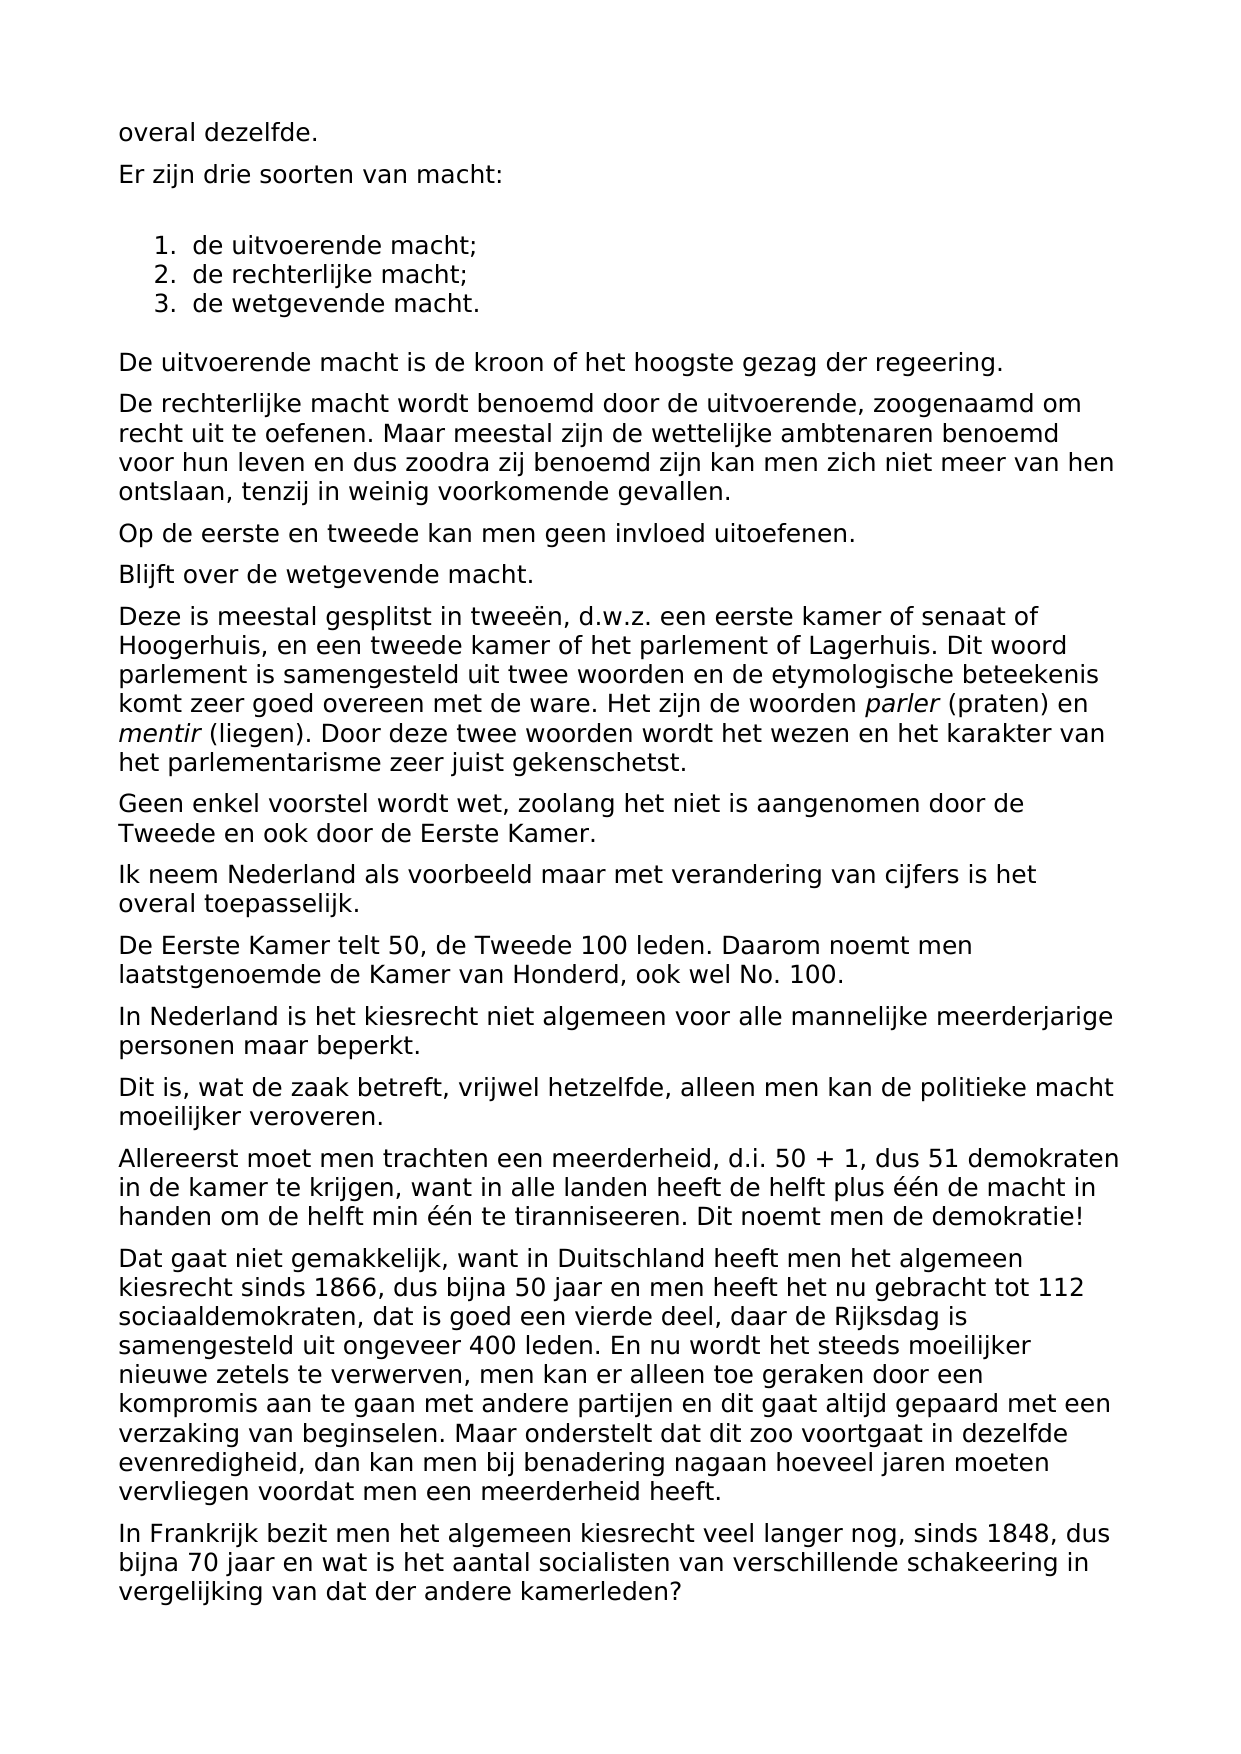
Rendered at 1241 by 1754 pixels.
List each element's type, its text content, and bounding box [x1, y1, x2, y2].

text De rechterlijke macht wordt benoemd door de uitvoerende, zoogenaamd om recht uit te oefenen. Maar meestal zijn de wettelijke ambtenaren benoemd voor hun leven en dus zoodra zij benoemd zijn kan men zich niet meer van hen ontslaan, tenzij in weinig voorkomende gevallen. [118, 389, 1122, 506]
text Dit is, wat de zaak betreft, vrijwel hetzelfde, alleen men kan de politieke macht moeilijker veroveren. [118, 1073, 1122, 1131]
text Op de eerste en tweede kan men geen invloed uitoefenen. [118, 519, 1122, 548]
text In Nederland is het kiesrecht niet algemeen voor alle mannelijke meerderjarige personen maar beperkt. [118, 1002, 1122, 1060]
list de rechterlijke macht; [177, 260, 1122, 289]
text Allereerst moet men trachten een meerderheid, d.i. 50 + 1, dus 51 demokraten in de kamer te krijgen, want in alle landen heeft de helft plus één de macht in handen om de helft min één te tiranniseeren. Dit noemt men de demokratie! [118, 1144, 1122, 1231]
text overal dezelfde. [118, 118, 1122, 147]
list de uitvoerende macht; [177, 231, 1122, 260]
text De uitvoerende macht is de kroon of het hoogste gezag der regeering. [118, 348, 1122, 377]
text Dat gaat niet gemakkelijk, want in Duitschland heeft men het algemeen kiesrecht sinds 1866, dus bijna 50 jaar en men heeft het nu gebracht tot 112 sociaaldemokraten, dat is goed een vierde deel, daar de Rijksdag is samengesteld uit ongeveer 400 leden. En nu wordt het steeds moeilijker nieuwe zetels te verwerven, men kan er alleen toe geraken door een kompromis aan te gaan met andere partijen en dit gaat altijd gepaard met een verzaking van beginselen. Maar onderstelt dat dit zoo voortgaat in dezelfde evenredigheid, dan kan men bij benadering nagaan hoeveel jaren moeten vervliegen voordat men een meerderheid heeft. [118, 1244, 1122, 1506]
list de wetgevende macht. [177, 289, 1122, 318]
text Ik neem Nederland als voorbeeld maar met verandering van cijfers is het overal toepasselijk. [118, 860, 1122, 919]
text In Frankrijk bezit men het algemeen kiesrecht veel langer nog, sinds 1848, dus bijna 70 jaar en wat is het aantal socialisten van verschillende schakeering in vergelijking van dat der andere kamerleden? [118, 1519, 1122, 1606]
text Er zijn drie soorten van macht: [118, 160, 1122, 189]
text Deze is meestal gesplitst in tweeën, d.w.z. een eerste kamer of senaat of Hoogerhuis, en een tweede kamer of het parlement of Lagerhuis. Dit woord parlement is samengesteld uit twee woorden en de etymologische beteekenis komt zeer goed overeen met de ware. Het zijn de woorden parler (praten) en mentir (liegen). Door deze twee woorden wordt het wezen en het karakter van het parlementarisme zeer juist gekenschetst. [118, 602, 1122, 777]
text Blijft over de wetgevende macht. [118, 560, 1122, 589]
text Geen enkel voorstel wordt wet, zoolang het niet is aangenomen door de Tweede en ook door de Eerste Kamer. [118, 789, 1122, 848]
text De Eerste Kamer telt 50, de Tweede 100 leden. Daarom noemt men laatstgenoemde de Kamer van Honderd, ook wel No. 100. [118, 931, 1122, 989]
